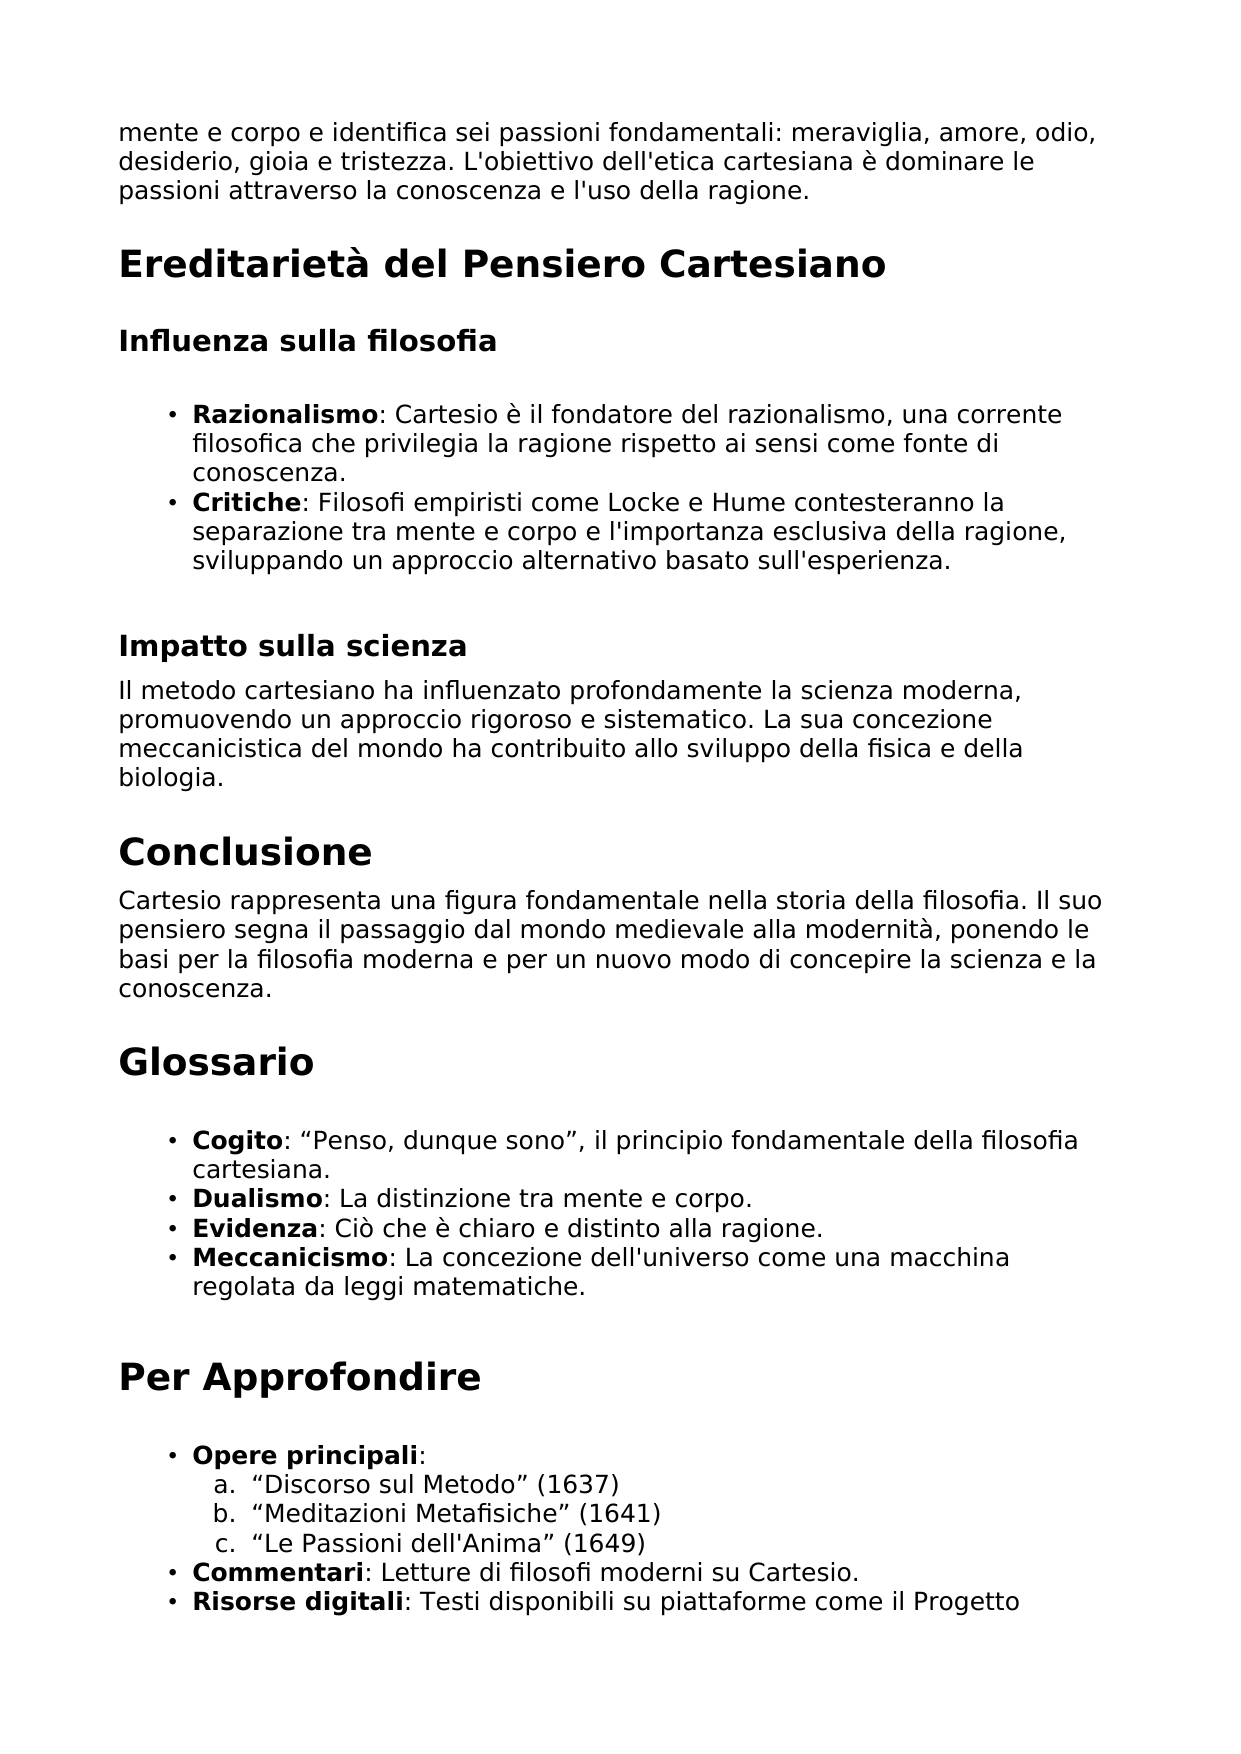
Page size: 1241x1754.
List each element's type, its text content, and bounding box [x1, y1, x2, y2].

subtitle Ereditarietà del Pensiero Cartesiano [118, 243, 1122, 287]
text Il metodo cartesiano ha influenzato profondamente la scienza moderna, promuovendo un approccio rigoroso e sistematico. La sua concezione meccanicistica del mondo ha contribuito allo sviluppo della fisica e della biologia. [118, 676, 1122, 793]
list Commentari: Letture di filosofi moderni su Cartesio. [177, 1558, 1122, 1587]
subtitle Per Approfondire [118, 1356, 1122, 1399]
text mente e corpo e identifica sei passioni fondamentali: meraviglia, amore, odio, desiderio, gioia e tristezza. L'obiettivo dell'etica cartesiana è dominare le passioni attraverso la conoscenza e l'uso della ragione. [118, 118, 1122, 206]
list “Le Passioni dell'Anima” (1649) [236, 1529, 1122, 1558]
list Evidenza: Ciò che è chiaro e distinto alla ragione. [177, 1214, 1122, 1243]
list Dualismo: La distinzione tra mente e corpo. [177, 1184, 1122, 1214]
subtitle Influenza sulla filosofia [118, 324, 1122, 358]
subtitle Glossario [118, 1041, 1122, 1084]
subtitle Impatto sulla scienza [118, 630, 1122, 664]
list Meccanicismo: La concezione dell'universo come una macchina regolata da leggi matematiche. [177, 1243, 1122, 1301]
list Razionalismo: Cartesio è il fondatore del razionalismo, una corrente filosofica che privilegia la ragione rispetto ai sensi come fonte di conoscenza. [177, 400, 1122, 488]
list Cogito: “Penso, dunque sono”, il principio fondamentale della filosofia cartesiana. [177, 1126, 1122, 1184]
list Risorse digitali: Testi disponibili su piattaforme come il Progetto [177, 1587, 1122, 1616]
list “Discorso sul Metodo” (1637) [236, 1471, 1122, 1500]
text Cartesio rappresenta una figura fondamentale nella storia della filosofia. Il suo pensiero segna il passaggio dal mondo medievale alla modernità, ponendo le basi per la filosofia moderna e per un nuovo modo di concepire la scienza e la conoscenza. [118, 886, 1122, 1003]
list Critiche: Filosofi empiristi come Locke e Hume contesteranno la separazione tra mente e corpo e l'importanza esclusiva della ragione, sviluppando un approccio alternativo basato sull'esperienza. [177, 488, 1122, 575]
list “Meditazioni Metafisiche” (1641) [236, 1500, 1122, 1529]
list Opere principali: [177, 1441, 1122, 1471]
subtitle Conclusione [118, 830, 1122, 874]
